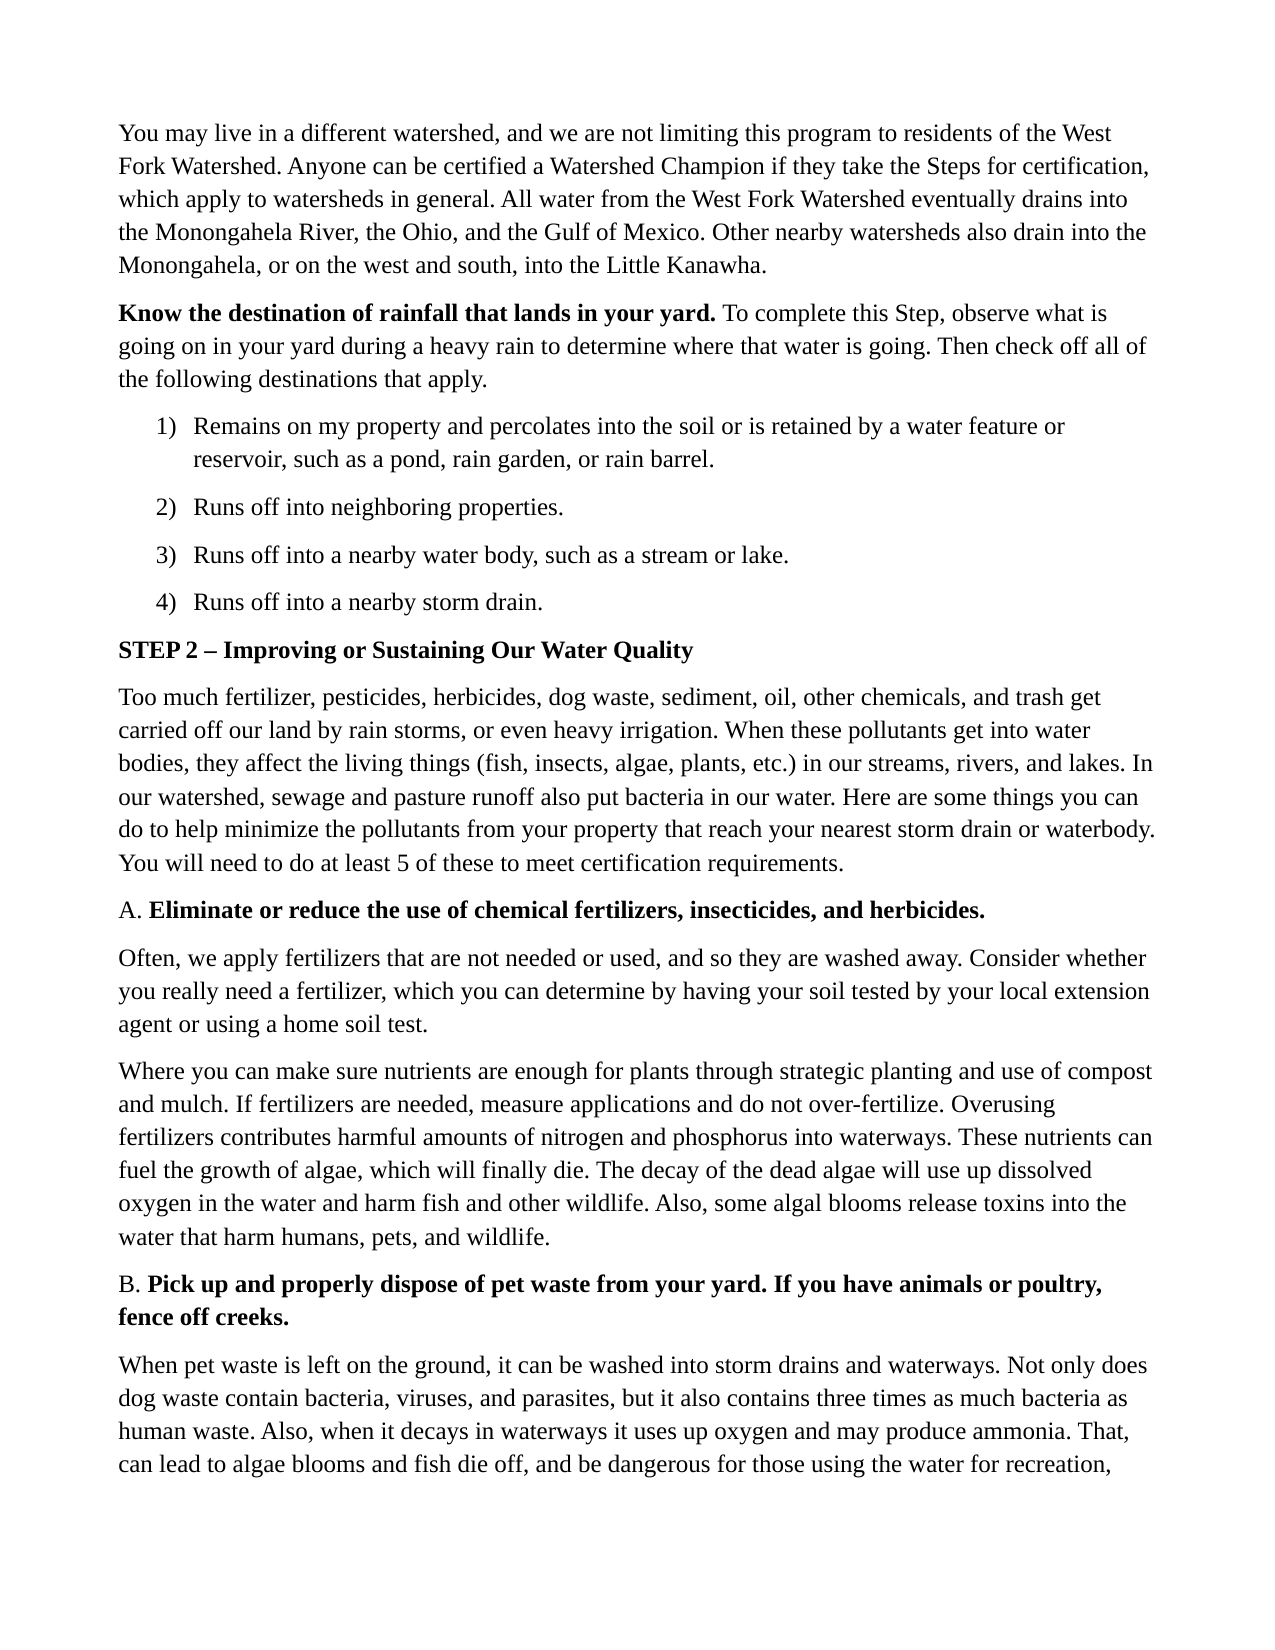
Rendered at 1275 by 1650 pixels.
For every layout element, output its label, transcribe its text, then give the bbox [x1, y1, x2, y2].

text Where you can make sure nutrients are enough for plants through strategic planting and use of compost and mulch. If fertilizers are needed, measure applications and do not over-fertilize. Overusing fertilizers contributes harmful amounts of nitrogen and phosphorus into waterways. These nutrients can fuel the growth of algae, which will finally die. The decay of the dead algae will use up dissolved oxygen in the water and harm fish and other wildlife. Also, some algal blooms release toxins into the water that harm humans, pets, and wildlife. [118, 1056, 1157, 1250]
text Know the destination of rainfall that lands in your yard. To complete this Step, observe what is going on in your yard during a heavy rain to determine where that water is going. Then check off all of the following destinations that apply. [118, 298, 1157, 393]
text Often, we apply fertilizers that are not needed or used, and so they are washed away. Consider whether you really need a fertilizer, which you can determine by having your soil tested by your local extension agent or using a home soil test. [118, 943, 1157, 1038]
text When pet waste is left on the ground, it can be washed into storm drains and waterways. Not only does dog waste contain bacteria, viruses, and parasites, but it also contains three times as much bacteria as human waste. Also, when it decays in waterways it uses up oxygen and may produce ammonia. That, can lead to algae blooms and fish die off, and be dangerous for those using the water for recreation, [118, 1350, 1157, 1478]
list Remains on my property and percolates into the soil or is retained by a water feature or reservoir, such as a pond, rain garden, or rain barrel. [156, 411, 1157, 473]
text B. Pick up and properly dispose of pet waste from your yard. If you have animals or poultry, fence off creeks. [118, 1269, 1157, 1331]
text A. Eliminate or reduce the use of chemical fertilizers, insecticides, and herbicides. [118, 895, 1157, 924]
list Runs off into a nearby water body, such as a stream or lake. [156, 540, 1157, 568]
text STEP 2 – Improving or Sustaining Our Water Quality [118, 635, 1157, 664]
text Too much fertilizer, pesticides, herbicides, dog waste, sediment, oil, other chemicals, and trash get carried off our land by rain storms, or even heavy irrigation. When these pollutants get into water bodies, they affect the living things (fish, insects, algae, plants, etc.) in our streams, rivers, and lakes. In our watershed, sewage and pasture runoff also put bacteria in our water. Here are some things you can do to help minimize the pollutants from your property that reach your nearest storm drain or waterbody. You will need to do at least 5 of these to meet certification requirements. [118, 682, 1157, 876]
list Runs off into neighboring properties. [156, 492, 1157, 521]
list Runs off into a nearby storm drain. [156, 587, 1157, 616]
text You may live in a different watershed, and we are not limiting this program to residents of the West Fork Watershed. Anyone can be certified a Watershed Champion if they take the Steps for certification, which apply to watersheds in general. All water from the West Fork Watershed eventually drains into the Monongahela River, the Ohio, and the Gulf of Mexico. Other nearby watersheds also drain into the Monongahela, or on the west and south, into the Little Kanawha. [118, 118, 1157, 279]
